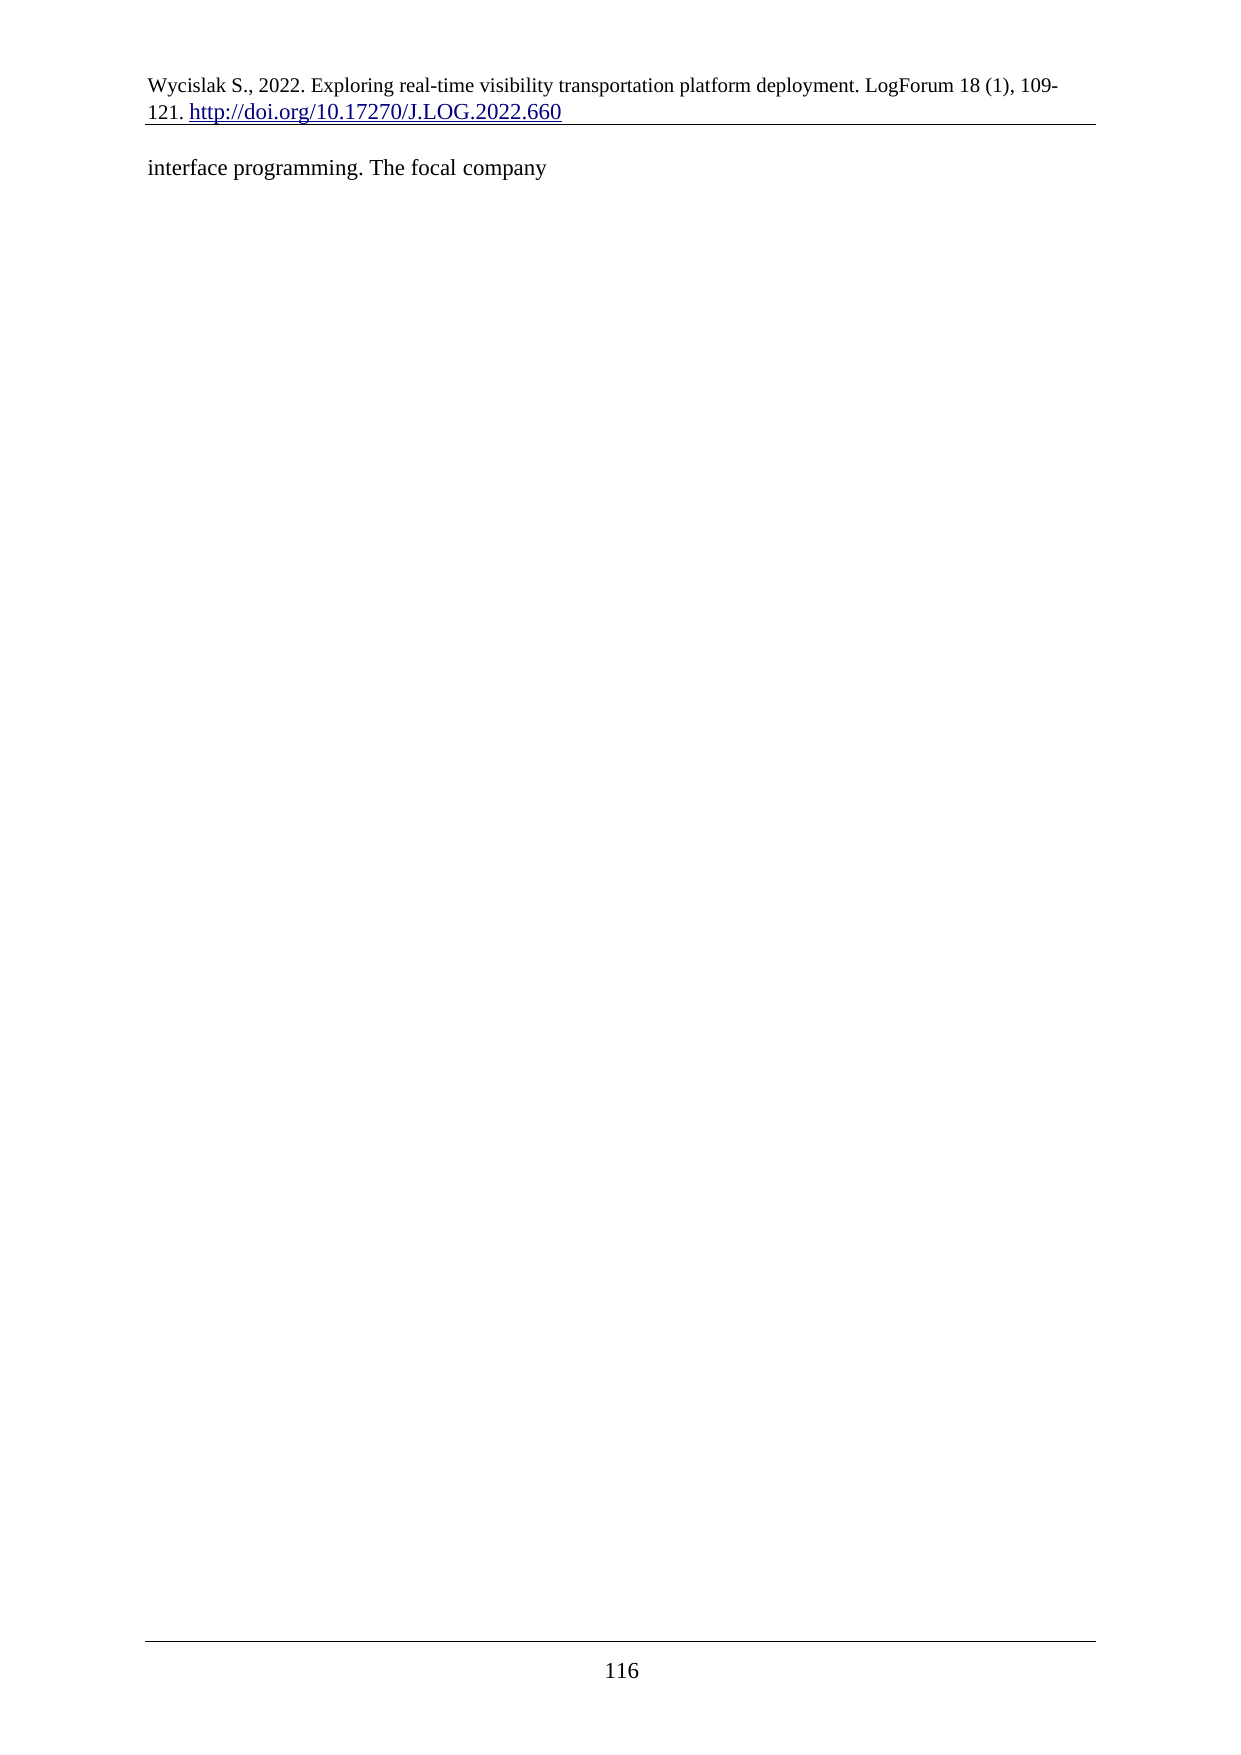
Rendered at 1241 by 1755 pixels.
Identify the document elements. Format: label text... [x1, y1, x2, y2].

text interface programming. The focal company [147, 154, 569, 181]
